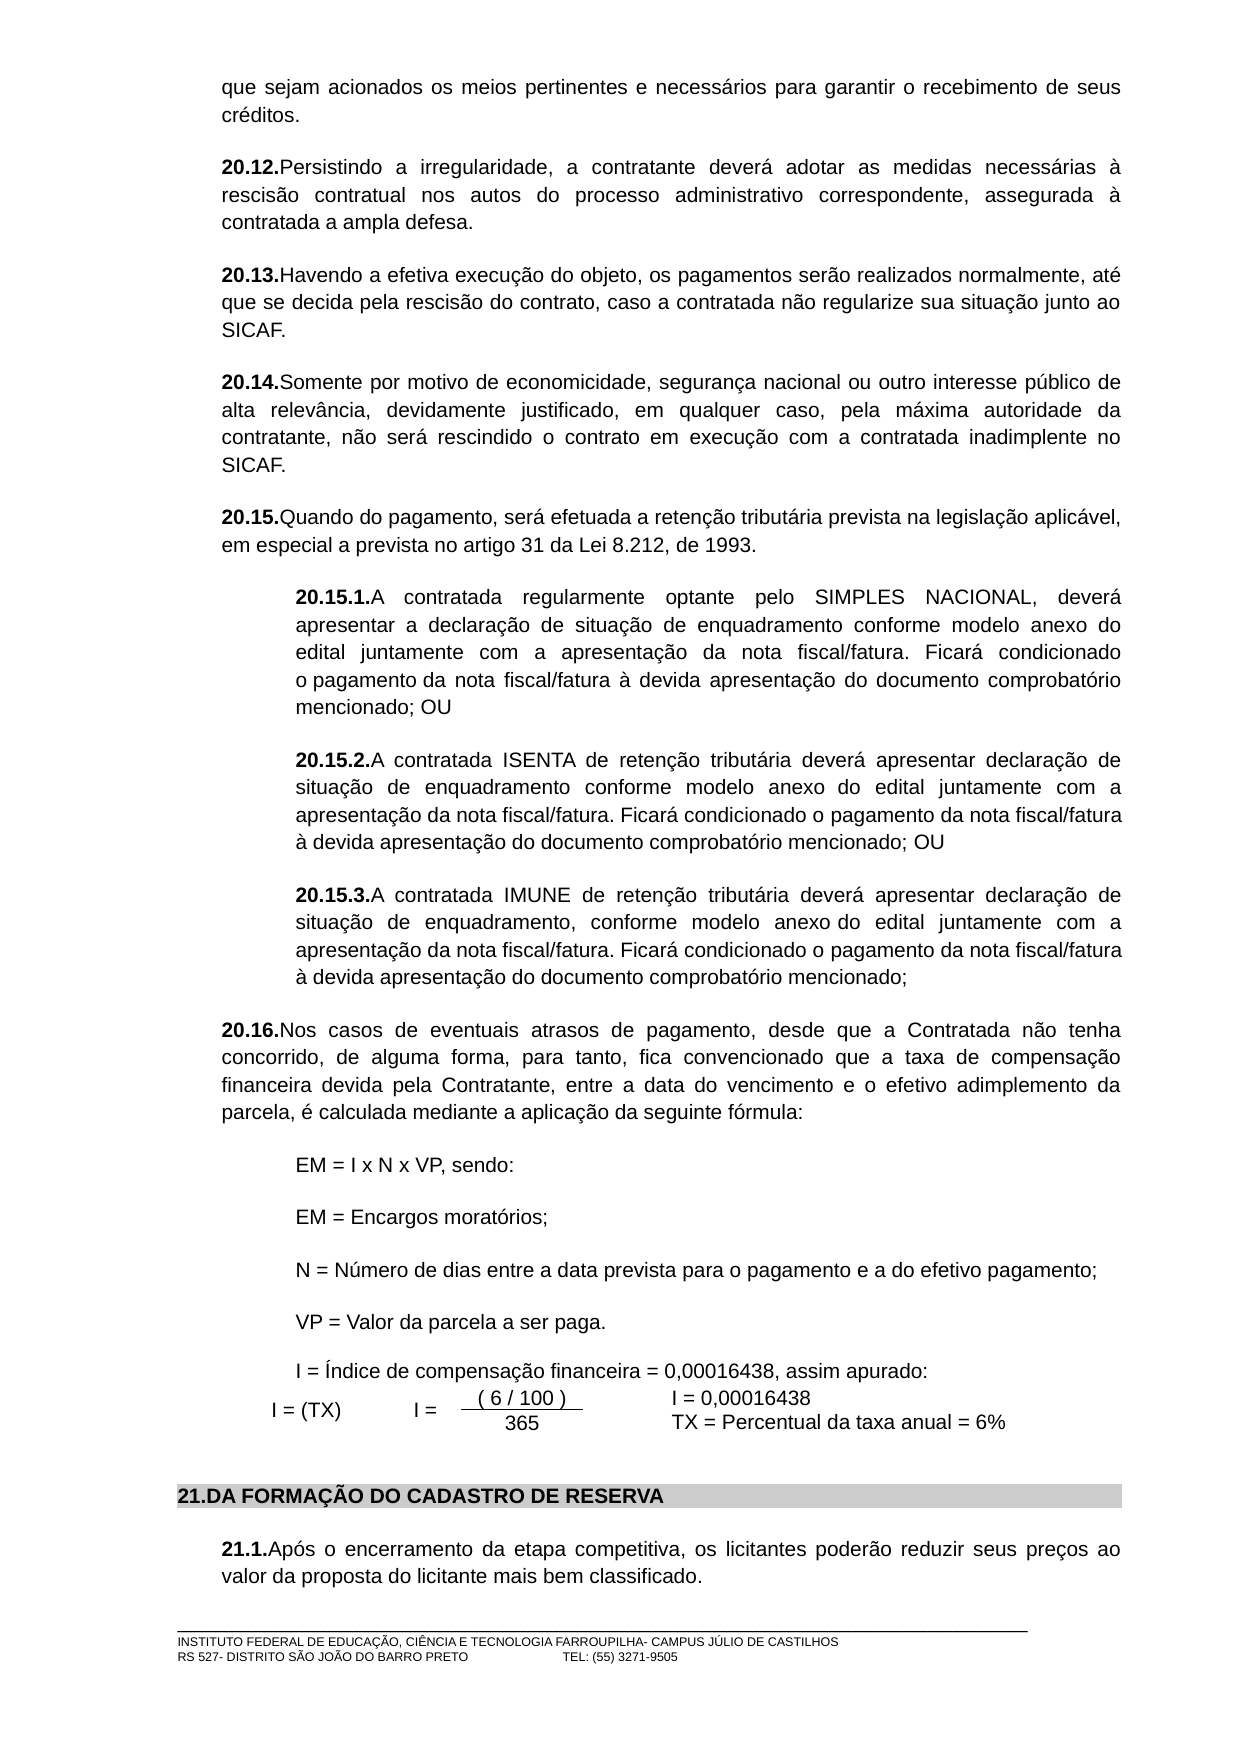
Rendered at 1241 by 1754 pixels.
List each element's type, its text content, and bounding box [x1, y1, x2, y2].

list Persistindo a irregularidade, a contratante deverá adotar as medidas necessárias à rescisão contratual nos autos do processo administrativo correspondente, assegurada à contratada a ampla defesa. [221, 155, 1122, 234]
text EM = Encargos moratórios; [295, 1205, 1122, 1229]
text N = Número de dias entre a data prevista para o pagamento e a do efetivo pagamento; [295, 1257, 1122, 1281]
list DA FORMAÇÃO DO CADASTRO DE RESERVA [177, 1484, 1122, 1508]
table_header I = 0,00016438 TX = Percentual da taxa anual = 6% [583, 1385, 1052, 1434]
text EM = I x N x VP, sendo: [295, 1152, 1122, 1176]
text I = Índice de compensação financeira = 0,00016438, assim apurado: [177, 1350, 1122, 1385]
table_header I = (TX) [210, 1385, 402, 1434]
table_header I = [402, 1385, 461, 1434]
table_header ( 6 / 100 ) [461, 1385, 583, 1409]
list A contratada IMUNE de retenção tributária deverá apresentar declaração de situação de enquadramento, conforme modelo anexo do edital juntamente com a apresentação da nota fiscal/fatura. Ficará condicionado o pagamento da nota fiscal/fatura à devida apresentação do documento comprobatório mencionado; [295, 882, 1122, 989]
list A contratada regularmente optante pelo SIMPLES NACIONAL, deverá apresentar a declaração de situação de enquadramento conforme modelo anexo do edital juntamente com a apresentação da nota fiscal/fatura. Ficará condicionado o pagamento da nota fiscal/fatura à devida apresentação do documento comprobatório mencionado; OU [295, 585, 1122, 719]
table_cell 365 [461, 1410, 583, 1434]
list Somente por motivo de economicidade, segurança nacional ou outro interesse público de alta relevância, devidamente justificado, em qualquer caso, pela máxima autoridade da contratante, não será rescindido o contrato em execução com a contratada inadimplente no SICAF. [221, 370, 1122, 476]
text VP = Valor da parcela a ser paga. [295, 1310, 1122, 1334]
list Após o encerramento da etapa competitiva, os licitantes poderão reduzir seus preços ao valor da proposta do licitante mais bem classificado. [221, 1537, 1122, 1588]
list que sejam acionados os meios pertinentes e necessários para garantir o recebimento de seus créditos. [221, 75, 1122, 126]
list A contratada ISENTA de retenção tributária deverá apresentar declaração de situação de enquadramento conforme modelo anexo do edital juntamente com a apresentação da nota fiscal/fatura. Ficará condicionado o pagamento da nota fiscal/fatura à devida apresentação do documento comprobatório mencionado; OU [295, 747, 1122, 854]
list Havendo a efetiva execução do objeto, os pagamentos serão realizados normalmente, até que se decida pela rescisão do contrato, caso a contratada não regularize sua situação junto ao SICAF. [221, 262, 1122, 341]
list Nos casos de eventuais atrasos de pagamento, desde que a Contratada não tenha concorrido, de alguma forma, para tanto, fica convencionado que a taxa de compensação financeira devida pela Contratante, entre a data do vencimento e o efetivo adimplemento da parcela, é calculada mediante a aplicação da seguinte fórmula: [221, 1017, 1122, 1124]
list Quando do pagamento, será efetuada a retenção tributária prevista na legislação aplicável, em especial a prevista no artigo 31 da Lei 8.212, de 1993. [221, 505, 1122, 556]
